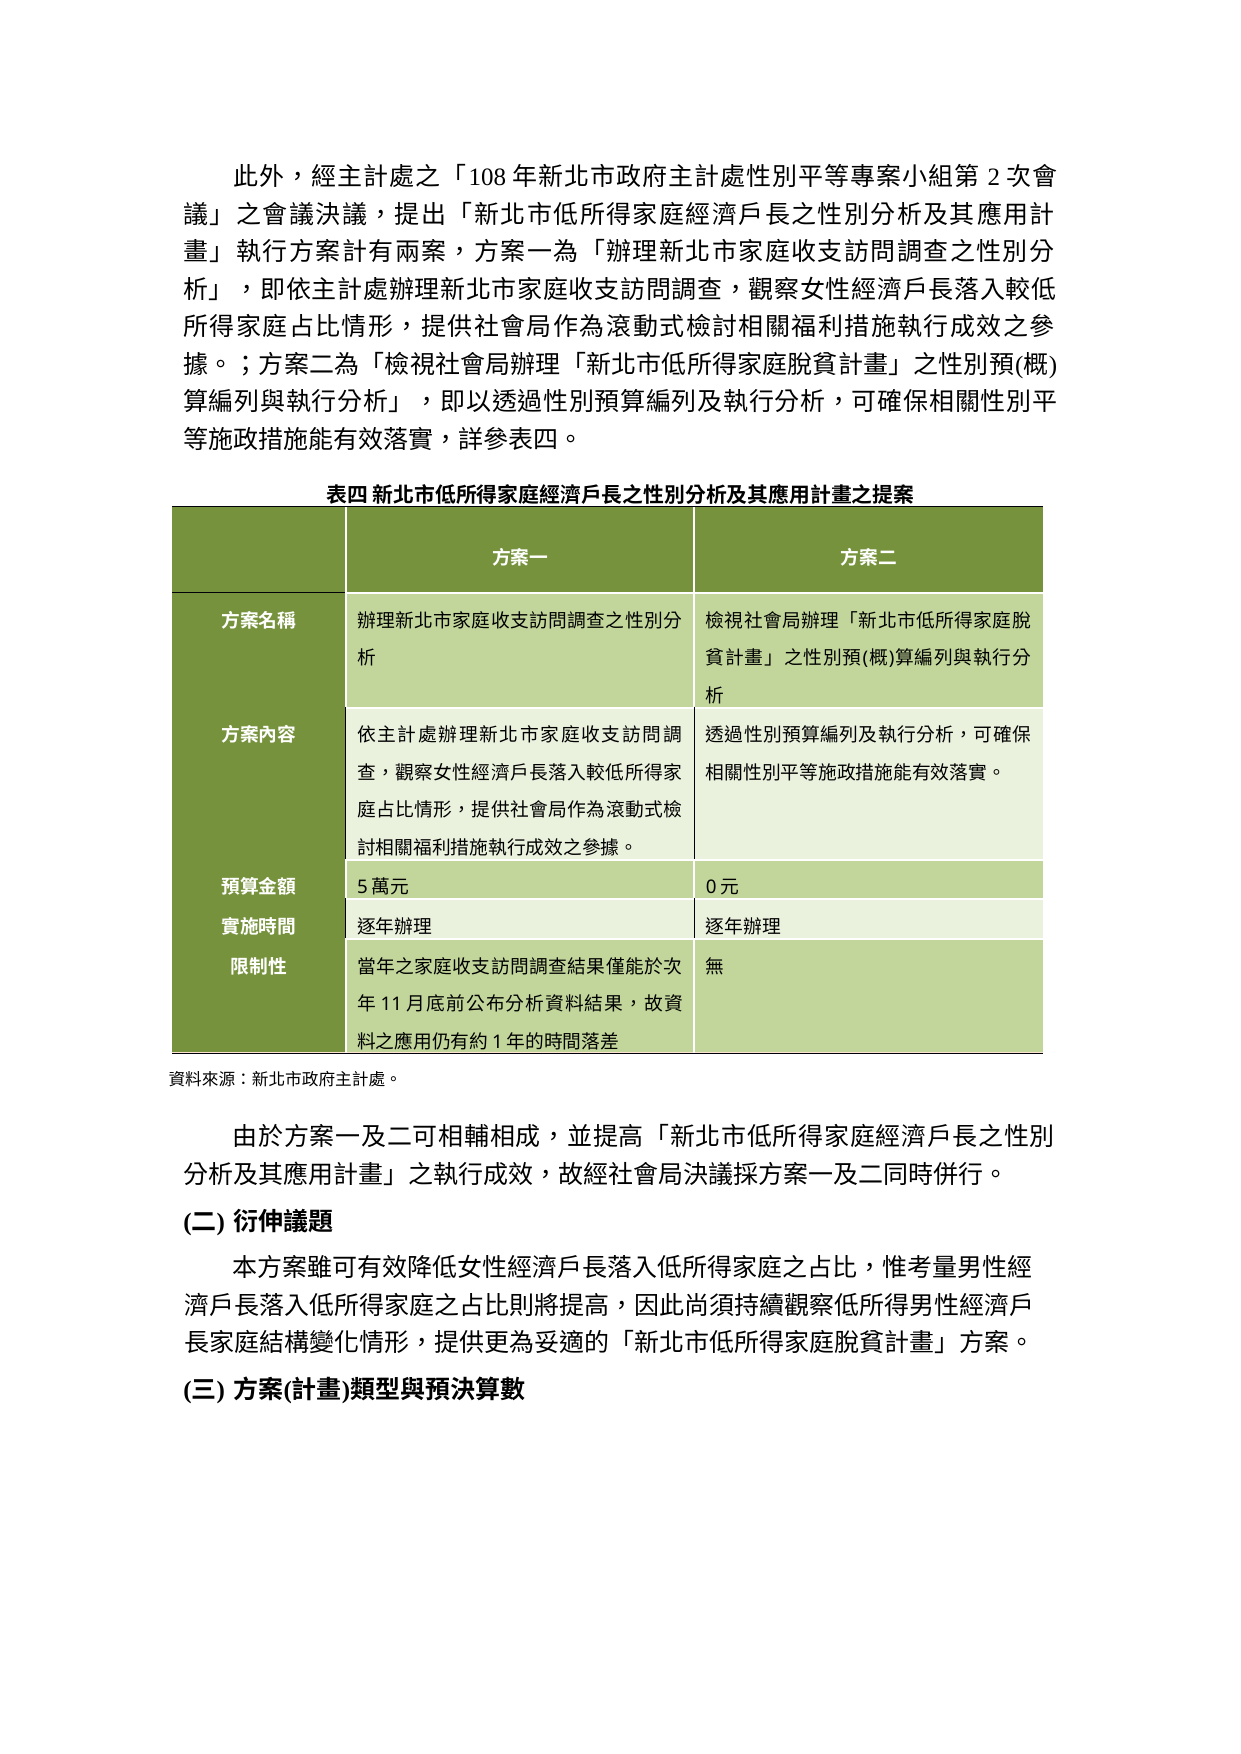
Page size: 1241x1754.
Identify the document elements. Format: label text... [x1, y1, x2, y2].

table_cell 當年之家庭收支訪問調查結果僅能於次年11月底前公布分析資料結果，故資料之應用仍有約1年的時間落差 [347, 940, 693, 1052]
table_cell 方案內容 [172, 707, 345, 859]
table_cell 逐年辦理 [346, 900, 694, 938]
table_cell 逐年辦理 [695, 900, 1043, 938]
table_header 方案二 [695, 507, 1043, 592]
text 由於方案一及二可相輔相成，並提高「新北市低所得家庭經濟戶長之性別分析及其應用計畫」之執行成效，故經社會局決議採方案一及二同時併行。 [183, 1110, 1057, 1185]
table_cell 預算金額 [172, 859, 345, 898]
table_cell 方案名稱 [172, 593, 345, 707]
table_cell 限制性 [172, 938, 345, 1052]
table_cell 檢視社會局辦理「新北市低所得家庭脫貧計畫」之性別預(概)算編列與執行分析 [695, 594, 1043, 707]
table_cell 5萬元 [347, 861, 693, 898]
table_cell 透過性別預算編列及執行分析，可確保相關性別平等施政措施能有效落實。 [695, 709, 1043, 859]
text 此外，經主計處之「108年新北市政府主計處性別平等專案小組第2次會議」之會議決議，提出「新北市低所得家庭經濟戶長之性別分析及其應用計畫」執行方案計有兩案，方案一為「辦理新北市家庭收支訪問調查之性別分析」，即依主計處辦理新北市家庭收支訪問調查，觀察女性經濟戶長落入較低所得家庭占比情形，提供社會局作為滾動式檢討相關福利措施執行成效之參據。；方案二為「檢視社會局辦理「新北市低所得家庭脫貧計畫」之性別預(概)算編列與執行分析」，即以透過性別預算編列及執行分析，可確保相關性別平等施政措施能有效落實，詳參表四。 [183, 150, 1057, 450]
text 資料來源：新北市政府主計處。 [168, 1053, 1057, 1091]
list 方案(計畫)類型與預決算數 [183, 1363, 1057, 1400]
subtitle 本方案雖可有效降低女性經濟戶長落入低所得家庭之占比，惟考量男性經濟戶長落入低所得家庭之占比則將提高，因此尚須持續觀察低所得男性經濟戶長家庭結構變化情形，提供更為妥適的「新北市低所得家庭脫貧計畫」方案。 [184, 1241, 1057, 1353]
table_cell 實施時間 [172, 898, 345, 938]
text 表四 新北市低所得家庭經濟戶長之性別分析及其應用計畫之提案 [183, 469, 1057, 506]
list 衍伸議題 [183, 1194, 1057, 1232]
table_cell 依主計處辦理新北市家庭收支訪問調查，觀察女性經濟戶長落入較低所得家庭占比情形，提供社會局作為滾動式檢討相關福利措施執行成效之參據。 [346, 709, 694, 859]
table_cell 無 [695, 940, 1043, 1052]
table_header [172, 507, 345, 592]
table_cell 0元 [695, 861, 1043, 898]
table_header 方案一 [347, 507, 693, 592]
table_cell 辦理新北市家庭收支訪問調查之性別分析 [347, 594, 693, 707]
